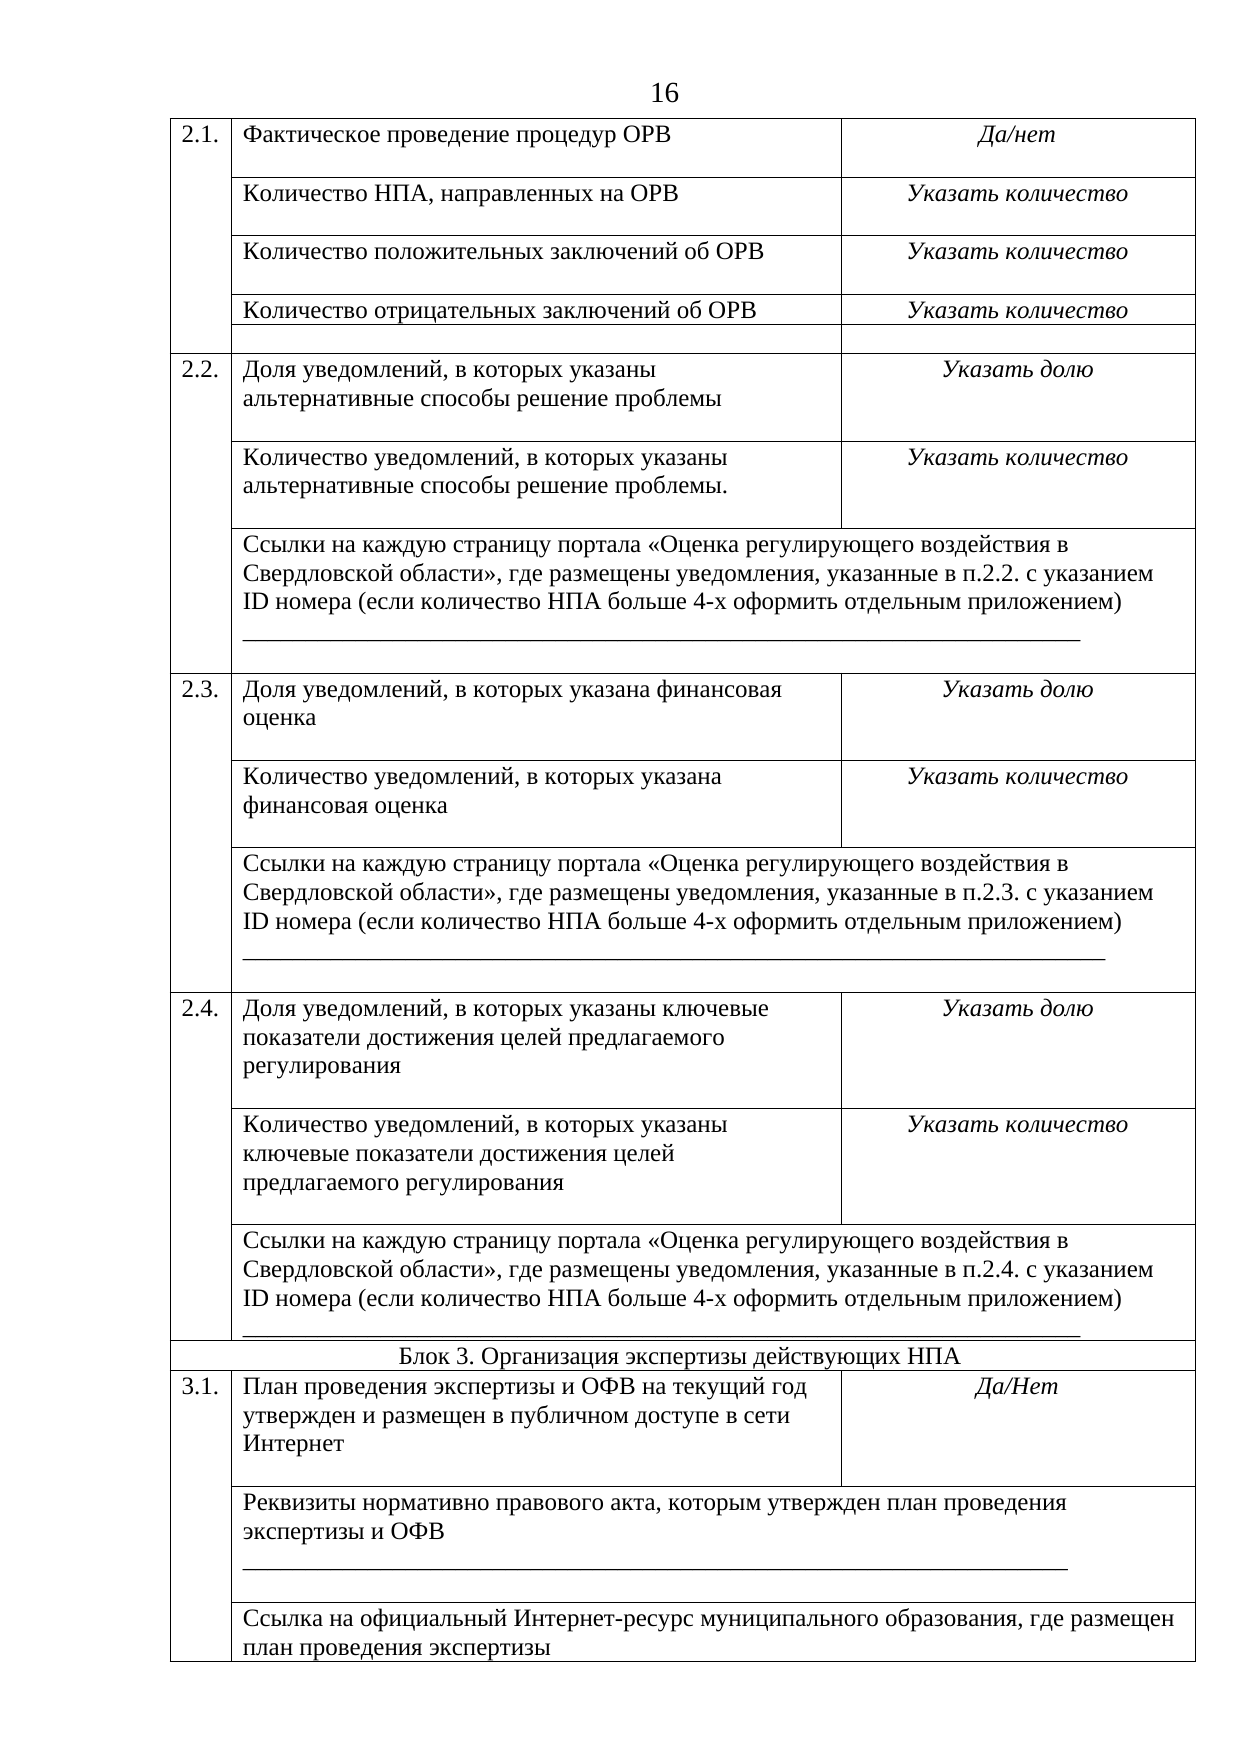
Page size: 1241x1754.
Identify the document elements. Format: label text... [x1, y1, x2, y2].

table_cell [842, 325, 1195, 353]
table_cell План проведения экспертизы и ОФВ на текущий год утвержден и размещен в публичном доступе в сети Интернет [232, 1371, 841, 1486]
table_cell Указать долю [842, 354, 1195, 441]
table_cell Указать долю [842, 674, 1195, 760]
table_cell Доля уведомлений, в которых указаны альтернативные способы решение проблемы [232, 354, 841, 441]
table_cell 2.4. [171, 993, 231, 1340]
table_cell Да/Нет [842, 1371, 1195, 1486]
table_cell Указать количество [842, 1109, 1195, 1224]
table_cell 2.1. [171, 119, 231, 353]
table_cell Ссылки на каждую страницу портала «Оценка регулирующего воздействия в Свердловской области», где размещены уведомления, указанные в п.2.3. с указанием ID номера (если количество НПА больше 4-х оформить отдельным приложением) _____________________________________________________________________ [232, 848, 1195, 992]
table_cell Количество отрицательных заключений об ОРВ [232, 295, 841, 323]
table_cell Указать количество [842, 178, 1195, 235]
table_cell Ссылка на официальный Интернет-ресурс муниципального образования, где размещен план проведения экспертизы [232, 1603, 1195, 1661]
table_cell Количество уведомлений, в которых указаны ключевые показатели достижения целей предлагаемого регулирования [232, 1109, 841, 1224]
table_cell Количество уведомлений, в которых указана финансовая оценка [232, 761, 841, 847]
table_cell 2.2. [171, 354, 231, 673]
table_cell Указать количество [842, 761, 1195, 847]
table_cell 3.1. [171, 1371, 231, 1661]
table_cell Реквизиты нормативно правового акта, которым утвержден план проведения экспертизы и ОФВ __________________________________________________________________ [232, 1487, 1195, 1602]
table_cell Доля уведомлений, в которых указана финансовая оценка [232, 674, 841, 760]
table_cell Указать количество [842, 236, 1195, 294]
table_cell [232, 325, 841, 353]
table_cell Доля уведомлений, в которых указаны ключевые показатели достижения целей предлагаемого регулирования [232, 993, 841, 1108]
table_cell Ссылки на каждую страницу портала «Оценка регулирующего воздействия в Свердловской области», где размещены уведомления, указанные в п.2.2. с указанием ID номера (если количество НПА больше 4-х оформить отдельным приложением) ___________________________________________________________________ [232, 529, 1195, 673]
table_cell Блок 3. Организация экспертизы действующих НПА [171, 1341, 1195, 1370]
table_cell Да/нет [842, 119, 1195, 177]
table_cell 2.3. [171, 674, 231, 992]
table_cell Указать долю [842, 993, 1195, 1108]
table_cell Указать количество [842, 442, 1195, 528]
table_cell Количество положительных заключений об ОРВ [232, 236, 841, 294]
table_cell Фактическое проведение процедур ОРВ [232, 119, 841, 177]
table_cell Указать количество [842, 295, 1195, 323]
table_cell Количество НПА, направленных на ОРВ [232, 178, 841, 235]
table_cell Ссылки на каждую страницу портала «Оценка регулирующего воздействия в Свердловской области», где размещены уведомления, указанные в п.2.4. с указанием ID номера (если количество НПА больше 4-х оформить отдельным приложением) ___________________________________________________________________ [232, 1225, 1195, 1340]
table_cell Количество уведомлений, в которых указаны альтернативные способы решение проблемы. [232, 442, 841, 528]
